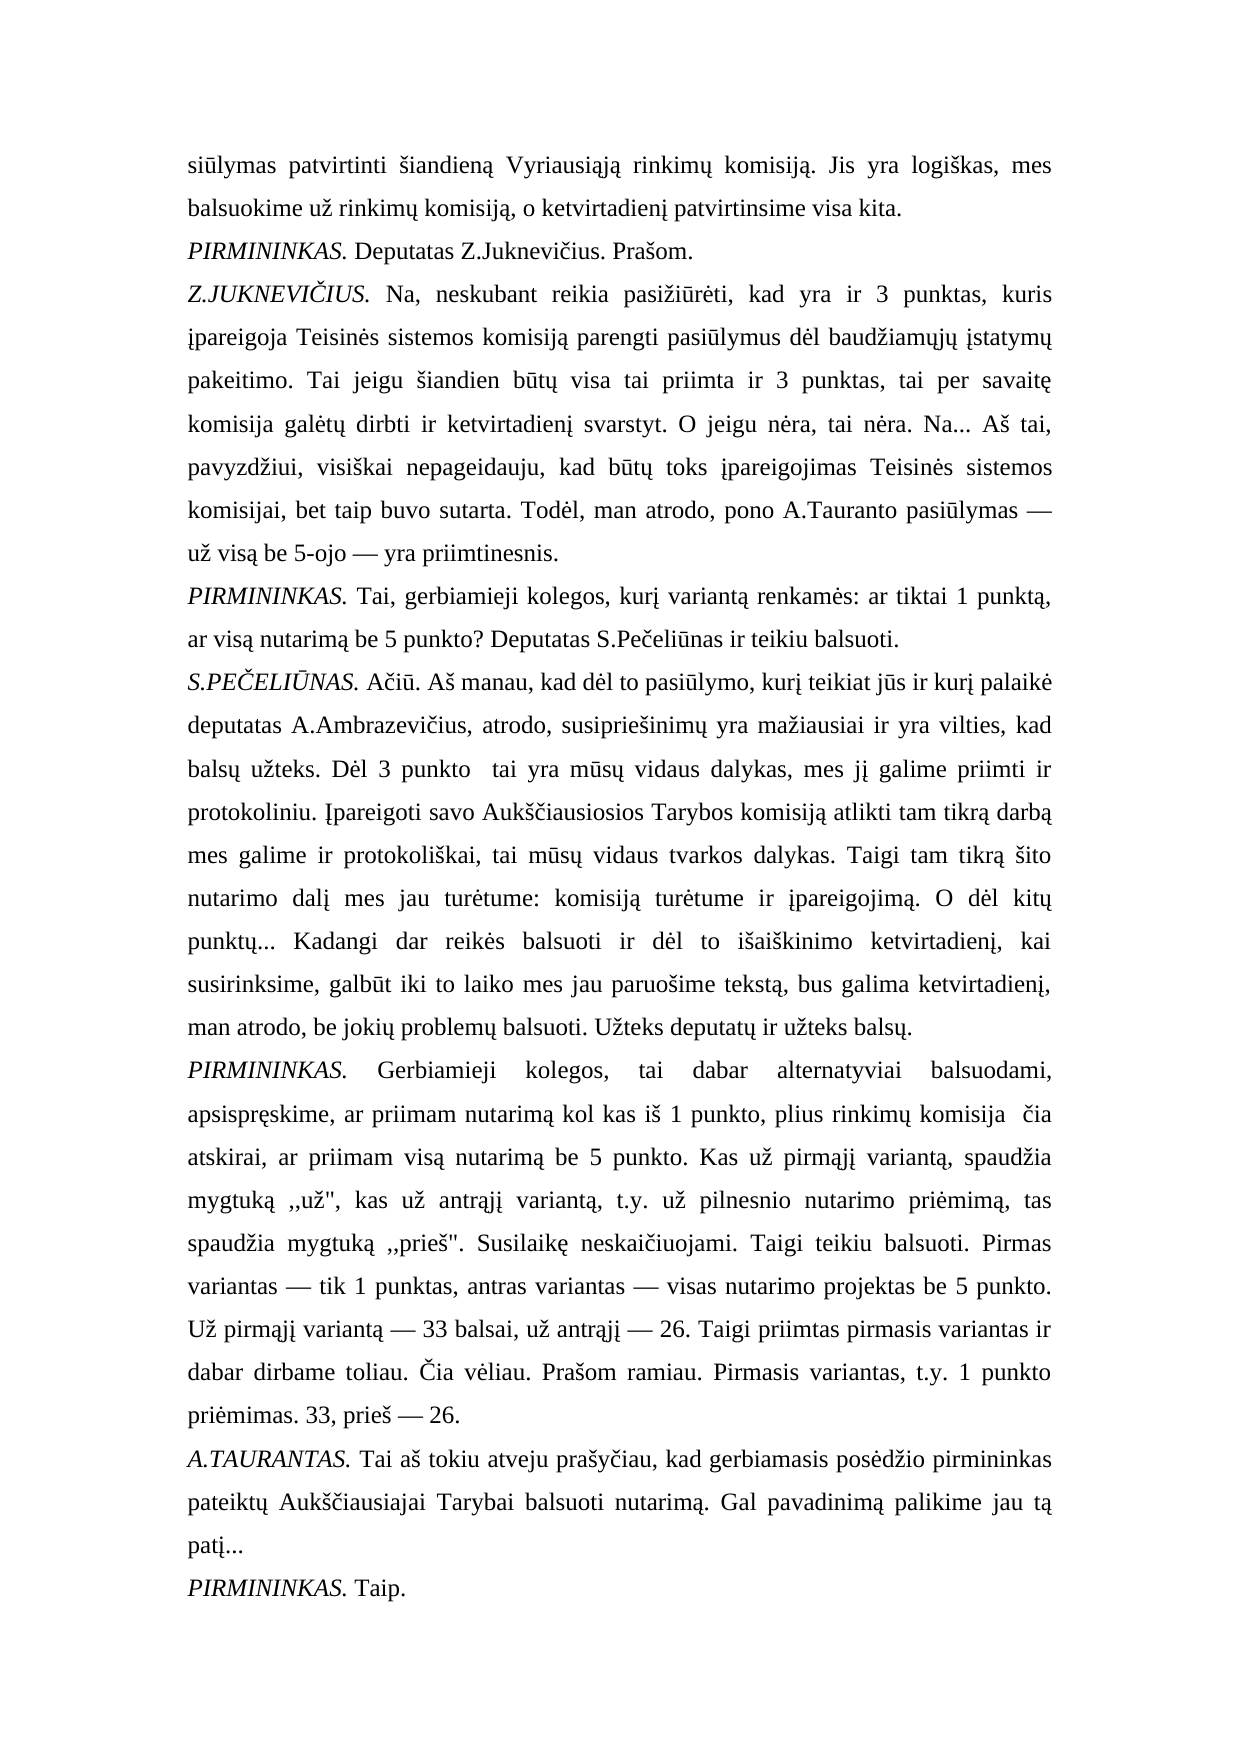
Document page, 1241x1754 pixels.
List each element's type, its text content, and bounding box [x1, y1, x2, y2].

text S.PEČELIŪNAS. Ačiū. Aš manau, kad dėl to pasiūlymo, kurį teikiat jūs ir kurį palaikė deputatas A.Ambrazevičius, atrodo, susipriešinimų yra mažiausiai ir yra vilties, kad balsų užteks. Dėl 3 punkto tai yra mūsų vidaus dalykas, mes jį galime priimti ir protokoliniu. Įpareigoti savo Aukščiausiosios Tarybos komisiją atlikti tam tikrą darbą mes galime ir protokoliškai, tai mūsų vidaus tvarkos dalykas. Taigi tam tikrą šito nutarimo dalį mes jau turėtume: komisiją turėtume ir įpareigojimą. O dėl kitų punktų... Kadangi dar reikės balsuoti ir dėl to išaiškinimo ketvirtadienį, kai susirinksime, galbūt iki to laiko mes jau paruošime tekstą, bus galima ketvirtadienį, man atrodo, be jokių problemų balsuoti. Užteks deputatų ir užteks balsų. [187, 667, 1053, 1041]
text siūlymas patvirtinti šiandieną Vyriausiąją rinkimų komisiją. Jis yra logiškas, mes balsuokime už rinkimų komisiją, o ketvirtadienį patvirtinsime visa kita. [187, 150, 1053, 222]
text PIRMININKAS. Taip. [187, 1573, 1053, 1602]
text A.TAURANTAS. Tai aš tokiu atveju prašyčiau, kad gerbiamasis posėdžio pirmininkas pateiktų Aukščiausiajai Tarybai balsuoti nutarimą. Gal pavadinimą palikime jau tą patį... [187, 1444, 1053, 1559]
text PIRMININKAS. Tai, gerbiamieji kolegos, kurį variantą renkamės: ar tiktai 1 punktą, ar visą nutarimą be 5 punkto? Deputatas S.Pečeliūnas ir teikiu balsuoti. [187, 581, 1053, 653]
text PIRMININKAS. Deputatas Z.Juknevičius. Prašom. [187, 236, 1053, 265]
text Z.JUKNEVIČIUS. Na, neskubant reikia pasižiūrėti, kad yra ir 3 punktas, kuris įpareigoja Teisinės sistemos komisiją parengti pasiūlymus dėl baudžiamųjų įstatymų pakeitimo. Tai jeigu šiandien būtų visa tai priimta ir 3 punktas, tai per savaitę komisija galėtų dirbti ir ketvirtadienį svarstyt. O jeigu nėra, tai nėra. Na... Aš tai, pavyzdžiui, visiškai nepageidauju, kad būtų toks įpareigojimas Teisinės sistemos komisijai, bet taip buvo sutarta. Todėl, man atrodo, pono A.Tauranto pasiūlymas — už visą be 5-ojo — yra priimtinesnis. [187, 279, 1053, 567]
text PIRMININKAS. Gerbiamieji kolegos, tai dabar alternatyviai balsuodami, apsispręskime, ar priimam nutarimą kol kas iš 1 punkto, plius rinkimų komisija čia atskirai, ar priimam visą nutarimą be 5 punkto. Kas už pirmąjį variantą, spaudžia mygtuką ,,už", kas už antrąjį variantą, t.y. už pilnesnio nutarimo priėmimą, tas spaudžia mygtuką ,,prieš". Susilaikę neskaičiuojami. Taigi teikiu balsuoti. Pirmas variantas — tik 1 punktas, antras variantas — visas nutarimo projektas be 5 punkto. Už pirmąjį variantą — 33 balsai, už antrąjį — 26. Taigi priimtas pirmasis variantas ir dabar dirbame toliau. Čia vėliau. Prašom ramiau. Pirmasis variantas, t.y. 1 punkto priėmimas. 33, prieš — 26. [187, 1056, 1053, 1429]
